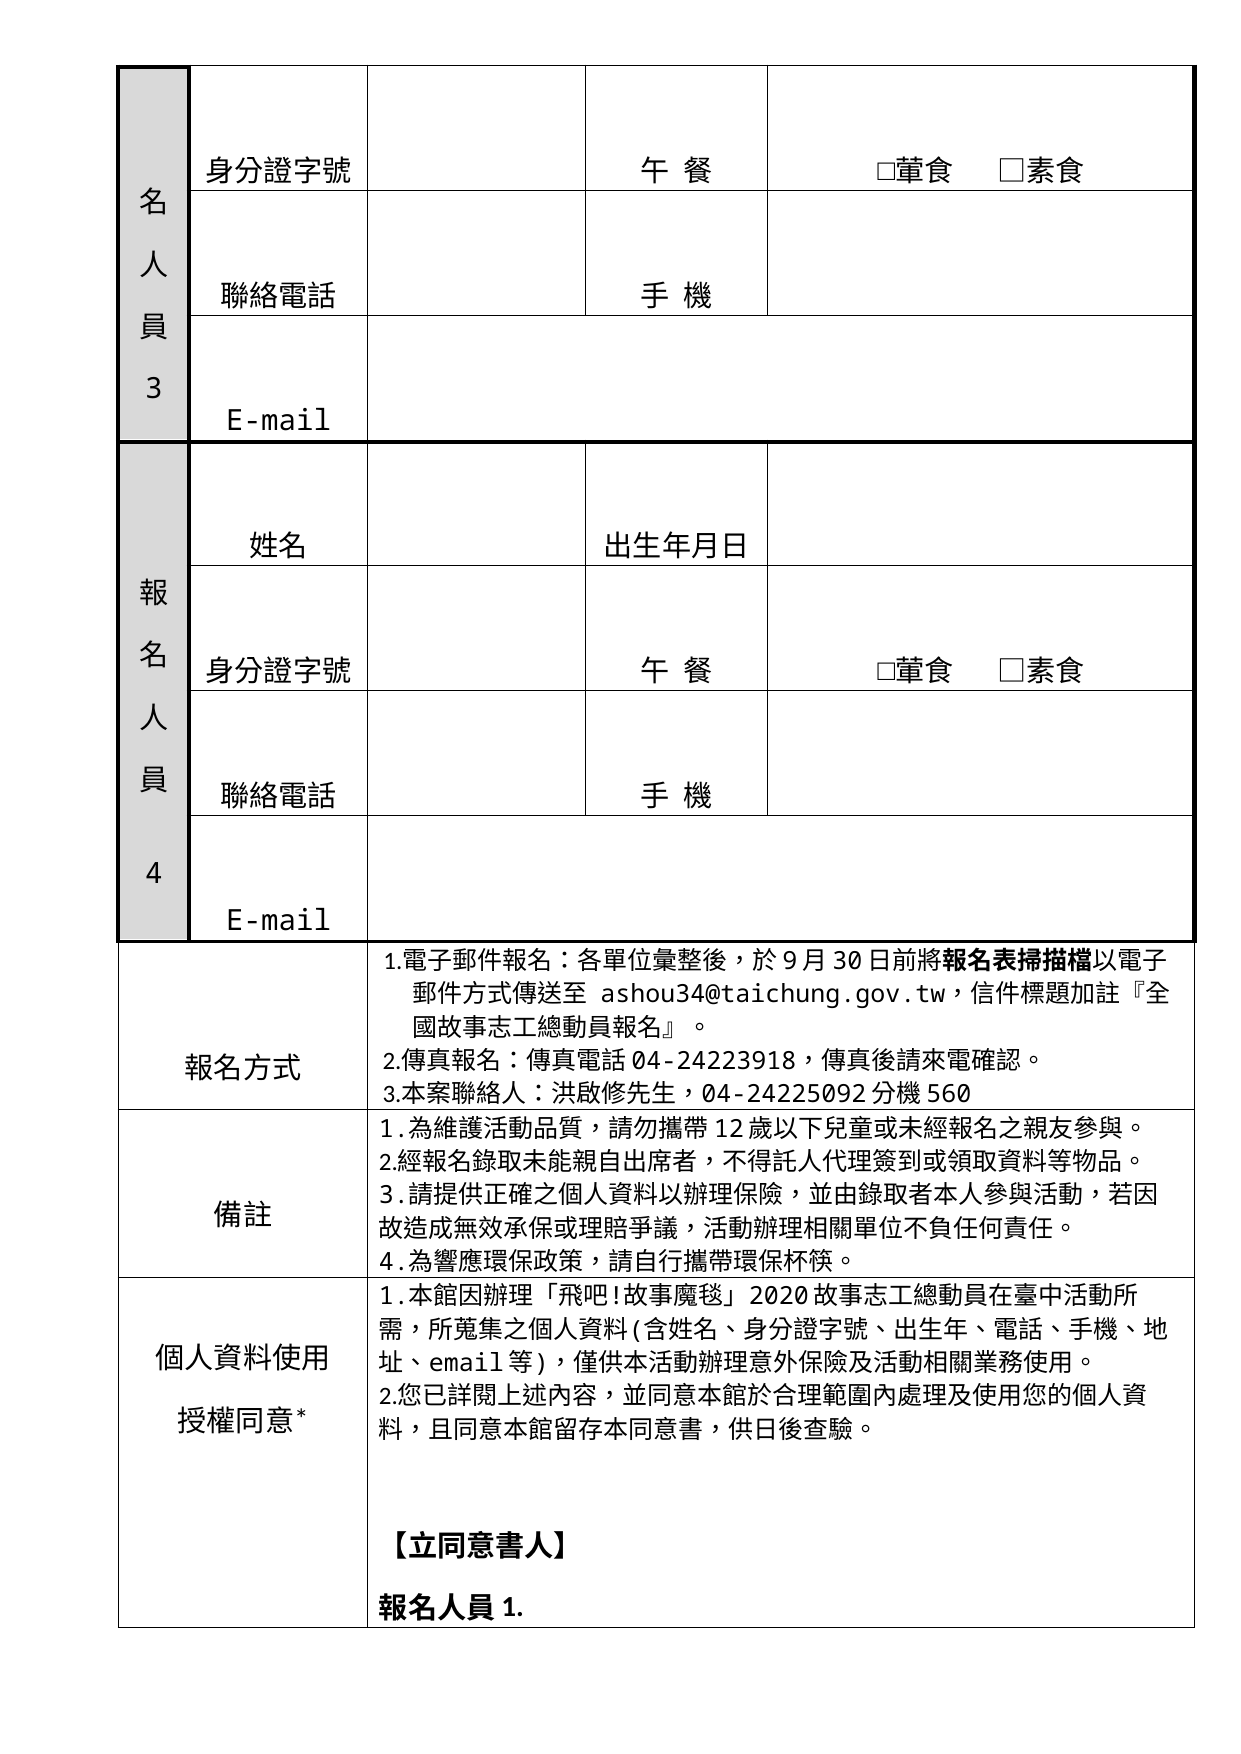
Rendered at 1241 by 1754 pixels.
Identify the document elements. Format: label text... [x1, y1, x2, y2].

table_cell [368, 191, 585, 314]
table_cell [368, 816, 1192, 939]
table_cell 本館因辦理「飛吧!故事魔毯」2020故事志工總動員在臺中活動所需，所蒐集之個人資料(含姓名、身分證字號、出生年、電話、手機、地址、email等)，僅供本活動辦理意外保險及活動相關業務使用。 您已詳閱上述內容，並同意本館於合理範圍內處理及使用您的個人資料，且同意本館留存本同意書，供日後查驗。 【立同意書人】 報名人員1. [368, 1278, 1194, 1627]
table_cell 報名方式 [119, 943, 367, 1109]
table_cell 手 機 [586, 191, 767, 314]
table_cell [768, 691, 1192, 814]
table_cell □葷食 □素食 [768, 66, 1192, 189]
table_cell [768, 444, 1192, 564]
table_cell 個人資料使用 授權同意* [119, 1278, 367, 1627]
table_cell 聯絡電話 [191, 191, 367, 314]
table_cell 電子郵件報名：各單位彙整後，於9月30日前將報名表掃描檔以電子郵件方式傳送至 ashou34@taichung.gov.tw，信件標題加註『全國故事志工總動員報名』。 傳真報名：傳真電話04-24223918，傳真後請來電確認。 本案聯絡人：洪啟修先生，04-24225092分機560 [368, 943, 1194, 1109]
table_cell E-mail [191, 816, 367, 939]
table_cell 聯絡電話 [191, 691, 367, 814]
table_cell □葷食 □素食 [768, 566, 1192, 689]
table_cell 報名人員 4 [120, 444, 187, 939]
table_cell 姓名 [191, 444, 367, 564]
table_cell 為維護活動品質，請勿攜帶12歲以下兒童或未經報名之親友參與。 經報名錄取未能親自出席者，不得託人代理簽到或領取資料等物品。 請提供正確之個人資料以辦理保險，並由錄取者本人參與活動，若因故造成無效承保或理賠爭議，活動辦理相關單位不負任何責任。 為響應環保政策，請自行攜帶環保杯筷。 [368, 1110, 1194, 1277]
table_cell 手 機 [586, 691, 767, 814]
table_cell 身分證字號 [191, 566, 367, 689]
table_cell [368, 691, 585, 814]
table_cell [768, 191, 1192, 314]
table_cell E-mail [191, 316, 367, 439]
table_cell 備註 [119, 1110, 367, 1277]
table_cell 出生年月日 [586, 444, 767, 564]
table_cell 午 餐 [586, 566, 767, 689]
table_cell 午 餐 [586, 66, 767, 189]
table_cell [368, 316, 1192, 439]
table_cell [368, 66, 585, 189]
table_cell 名人員 3 [120, 69, 187, 439]
table_cell [368, 444, 585, 564]
table_cell 身分證字號 [191, 66, 367, 189]
table_cell [368, 566, 585, 689]
